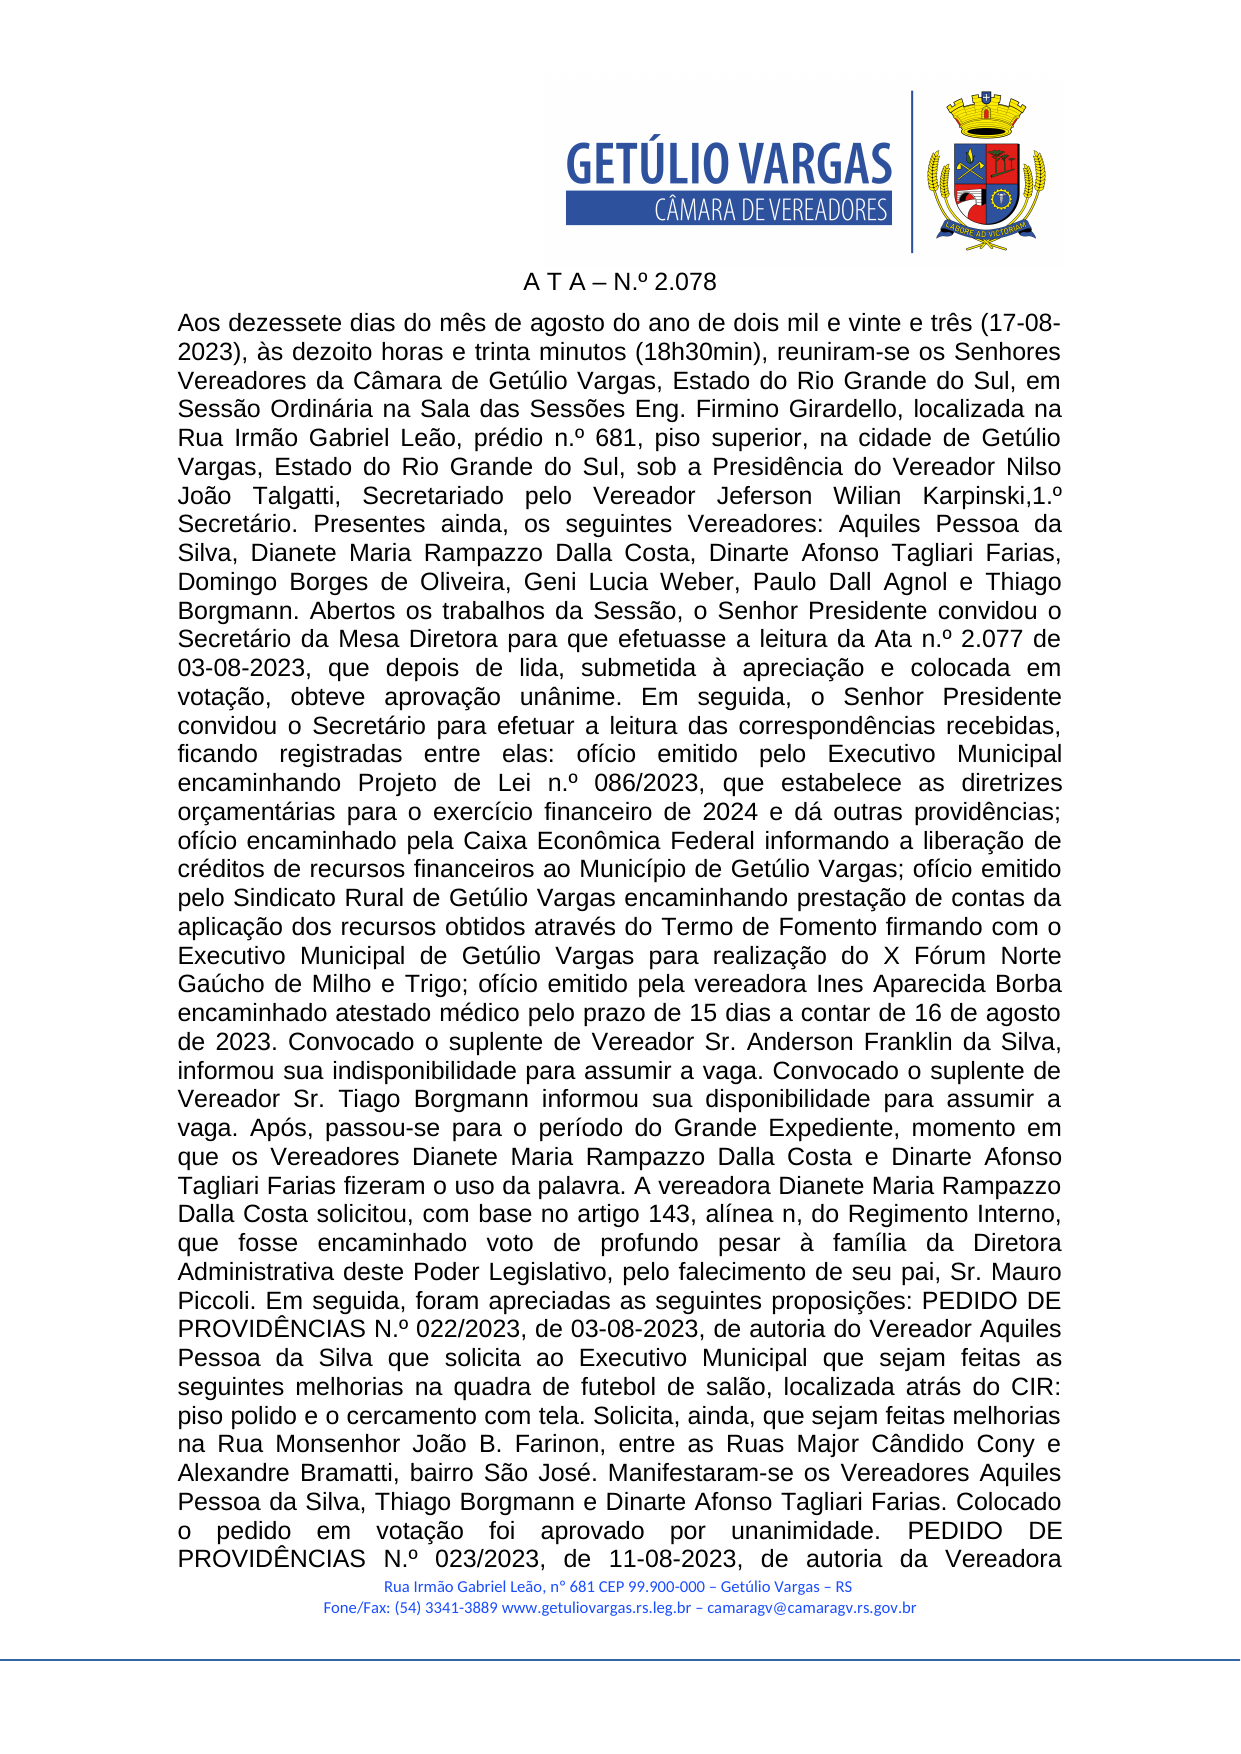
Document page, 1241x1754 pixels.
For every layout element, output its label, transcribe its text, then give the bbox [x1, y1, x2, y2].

text Aos dezessete dias do mês de agosto do ano de dois mil e vinte e três (17-08-2023), às dezoito horas e trinta minutos (18h30min), reuniram-se os Senhores Vereadores da Câmara de Getúlio Vargas, Estado do Rio Grande do Sul, em Sessão Ordinária na Sala das Sessões Eng. Firmino Girardello, localizada na Rua Irmão Gabriel Leão, prédio n.º 681, piso superior, na cidade de Getúlio Vargas, Estado do Rio Grande do Sul, sob a Presidência do Vereador Nilso João Talgatti, Secretariado pelo Vereador Jeferson Wilian Karpinski,1.º Secretário. Presentes ainda, os seguintes Vereadores: Aquiles Pessoa da Silva, Dianete Maria Rampazzo Dalla Costa, Dinarte Afonso Tagliari Farias, Domingo Borges de Oliveira, Geni Lucia Weber, Paulo Dall Agnol e Thiago Borgmann. Abertos os trabalhos da Sessão, o Senhor Presidente convidou o Secretário da Mesa Diretora para que efetuasse a leitura da Ata n.º 2.077 de 03-08-2023, que depois de lida, submetida à apreciação e colocada em votação, obteve aprovação unânime. Em seguida, o Senhor Presidente convidou o Secretário para efetuar a leitura das correspondências recebidas, ficando registradas entre elas: ofício emitido pelo Executivo Municipal encaminhando Projeto de Lei n.º 086/2023, que estabelece as diretrizes orçamentárias para o exercício financeiro de 2024 e dá outras providências; ofício encaminhado pela Caixa Econômica Federal informando a liberação de créditos de recursos financeiros ao Município de Getúlio Vargas; ofício emitido pelo Sindicato Rural de Getúlio Vargas encaminhando prestação de contas da aplicação dos recursos obtidos através do Termo de Fomento firmando com o Executivo Municipal de Getúlio Vargas para realização do X Fórum Norte Gaúcho de Milho e Trigo; ofício emitido pela vereadora Ines Aparecida Borba encaminhado atestado médico pelo prazo de 15 dias a contar de 16 de agosto de 2023. Convocado o suplente de Vereador Sr. Anderson Franklin da Silva, informou sua indisponibilidade para assumir a vaga. Convocado o suplente de Vereador Sr. Tiago Borgmann informou sua disponibilidade para assumir a vaga. Após, passou-se para o período do Grande Expediente, momento em que os Vereadores Dianete Maria Rampazzo Dalla Costa e Dinarte Afonso Tagliari Farias fizeram o uso da palavra. A vereadora Dianete Maria Rampazzo Dalla Costa solicitou, com base no artigo 143, alínea n, do Regimento Interno, que fosse encaminhado voto de profundo pesar à família da Diretora Administrativa deste Poder Legislativo, pelo falecimento de seu pai, Sr. Mauro Piccoli. Em seguida, foram apreciadas as seguintes proposições: PEDIDO DE PROVIDÊNCIAS N.º 022/2023, de 03-08-2023, de autoria do Vereador Aquiles Pessoa da Silva que solicita ao Executivo Municipal que sejam feitas as seguintes melhorias na quadra de futebol de salão, localizada atrás do CIR: piso polido e o cercamento com tela. Solicita, ainda, que sejam feitas melhorias na Rua Monsenhor João B. Farinon, entre as Ruas Major Cândido Cony e Alexandre Bramatti, bairro São José. Manifestaram-se os Vereadores Aquiles Pessoa da Silva, Thiago Borgmann e Dinarte Afonso Tagliari Farias. Colocado o pedido em votação foi aprovado por unanimidade. PEDIDO DE PROVIDÊNCIAS N.º 023/2023, de 11-08-2023, de autoria da Vereadora [177, 308, 1063, 1573]
text A T A – N.º 2.078 [177, 261, 1063, 296]
